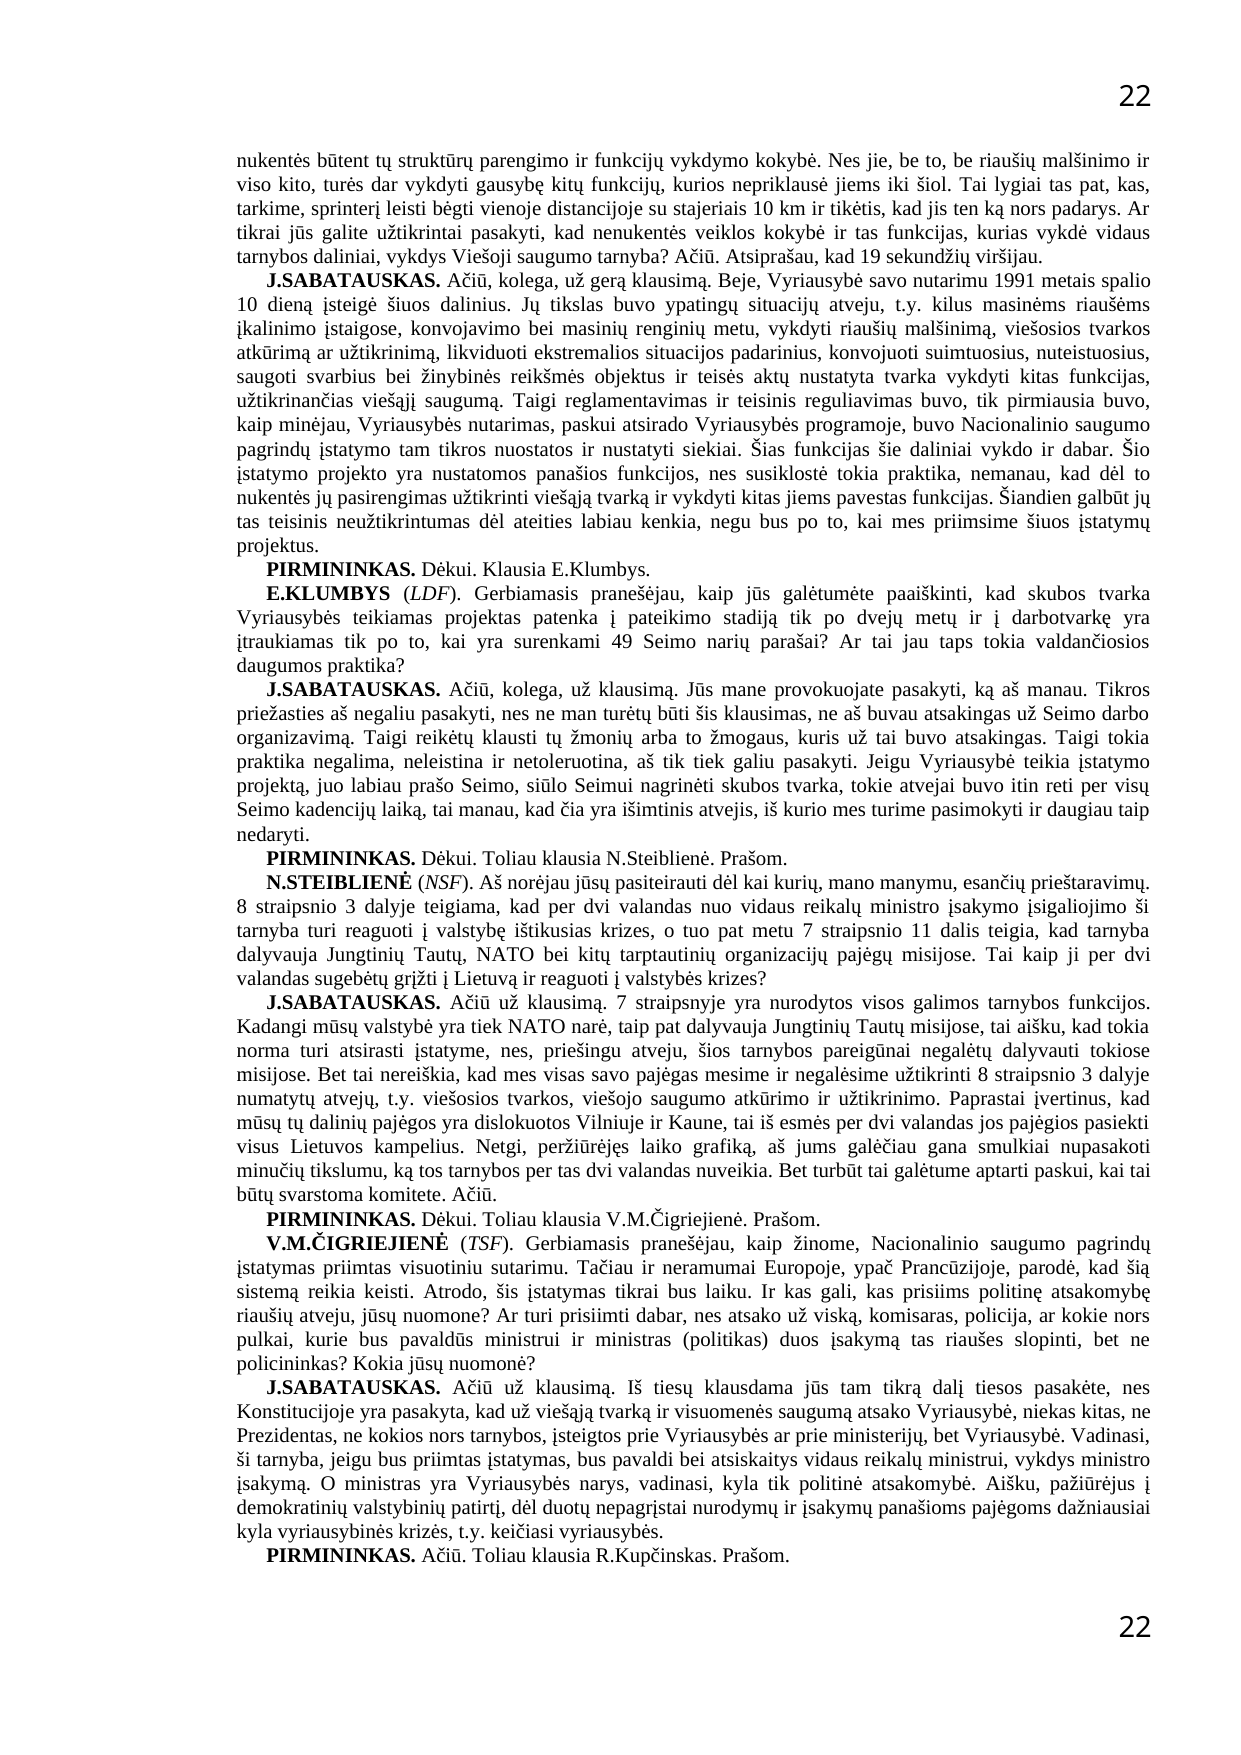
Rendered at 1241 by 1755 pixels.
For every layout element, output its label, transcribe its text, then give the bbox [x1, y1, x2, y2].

text V.M.ČIGRIEJIENĖ (TSF). Gerbiamasis pranešėjau, kaip žinome, Nacionalinio saugumo pagrindų įstatymas priimtas visuotiniu sutarimu. Tačiau ir neramumai Europoje, ypač Prancūzijoje, parodė, kad šią sistemą reikia keisti. Atrodo, šis įstatymas tikrai bus laiku. Ir kas gali, kas prisiims politinę atsakomybę riaušių atveju, jūsų nuomone? Ar turi prisiimti dabar, nes atsako už viską, komisaras, policija, ar kokie nors pulkai, kurie bus pavaldūs ministrui ir ministras (politikas) duos įsakymą tas riaušes slopinti, bet ne policininkas? Kokia jūsų nuomonė? [236, 1231, 1152, 1375]
text J.SABATAUSKAS. Ačiū už klausimą. 7 straipsnyje yra nurodytos visos galimos tarnybos funkcijos. Kadangi mūsų valstybė yra tiek NATO narė, taip pat dalyvauja Jungtinių Tautų misijose, tai aišku, kad tokia norma turi atsirasti įstatyme, nes, priešingu atveju, šios tarnybos pareigūnai negalėtų dalyvauti tokiose misijose. Bet tai nereiškia, kad mes visas savo pajėgas mesime ir negalėsime užtikrinti 8 straipsnio 3 dalyje numatytų atvejų, t.y. viešosios tvarkos, viešojo saugumo atkūrimo ir užtikrinimo. Paprastai įvertinus, kad mūsų tų dalinių pajėgos yra dislokuotos Vilniuje ir Kaune, tai iš esmės per dvi valandas jos pajėgios pasiekti visus Lietuvos kampelius. Netgi, peržiūrėjęs laiko grafiką, aš jums galėčiau gana smulkiai nupasakoti minučių tikslumu, ką tos tarnybos per tas dvi valandas nuveikia. Bet turbūt tai galėtume aptarti paskui, kai tai būtų svarstoma komitete. Ačiū. [236, 990, 1152, 1206]
text PIRMININKAS. Dėkui. Klausia E.Klumbys. [236, 557, 1152, 581]
text N.STEIBLIENĖ (NSF). Aš norėjau jūsų pasiteirauti dėl kai kurių, mano manymu, esančių prieštaravimų. 8 straipsnio 3 dalyje teigiama, kad per dvi valandas nuo vidaus reikalų ministro įsakymo įsigaliojimo ši tarnyba turi reaguoti į valstybę ištikusias krizes, o tuo pat metu 7 straipsnio 11 dalis teigia, kad tarnyba dalyvauja Jungtinių Tautų, NATO bei kitų tarptautinių organizacijų pajėgų misijose. Tai kaip ji per dvi valandas sugebėtų grįžti į Lietuvą ir reaguoti į valstybės krizes? [236, 869, 1152, 990]
text nukentės būtent tų struktūrų parengimo ir funkcijų vykdymo kokybė. Nes jie, be to, be riaušių malšinimo ir viso kito, turės dar vykdyti gausybę kitų funkcijų, kurios nepriklausė jiems iki šiol. Tai lygiai tas pat, kas, tarkime, sprinterį leisti bėgti vienoje distancijoje su stajeriais 10 km ir tikėtis, kad jis ten ką nors padarys. Ar tikrai jūs galite užtikrintai pasakyti, kad nenukentės veiklos kokybė ir tas funkcijas, kurias vykdė vidaus tarnybos daliniai, vykdys Viešoji saugumo tarnyba? Ačiū. Atsiprašau, kad 19 sekundžių viršijau. [236, 148, 1152, 268]
text PIRMININKAS. Dėkui. Toliau klausia N.Steiblienė. Prašom. [236, 846, 1152, 869]
text PIRMININKAS. Ačiū. Toliau klausia R.Kupčinskas. Prašom. [236, 1543, 1152, 1567]
text J.SABATAUSKAS. Ačiū už klausimą. Iš tiesų klausdama jūs tam tikrą dalį tiesos pasakėte, nes Konstitucijoje yra pasakyta, kad už viešąją tvarką ir visuomenės saugumą atsako Vyriausybė, niekas kitas, ne Prezidentas, ne kokios nors tarnybos, įsteigtos prie Vyriausybės ar prie ministerijų, bet Vyriausybė. Vadinasi, ši tarnyba, jeigu bus priimtas įstatymas, bus pavaldi bei atsiskaitys vidaus reikalų ministrui, vykdys ministro įsakymą. O ministras yra Vyriausybės narys, vadinasi, kyla tik politinė atsakomybė. Aišku, pažiūrėjus į demokratinių valstybinių patirtį, dėl duotų nepagrįstai nurodymų ir įsakymų panašioms pajėgoms dažniausiai kyla vyriausybinės krizės, t.y. keičiasi vyriausybės. [236, 1375, 1152, 1543]
text E.KLUMBYS (LDF). Gerbiamasis pranešėjau, kaip jūs galėtumėte paaiškinti, kad skubos tvarka Vyriausybės teikiamas projektas patenka į pateikimo stadiją tik po dvejų metų ir į darbotvarkę yra įtraukiamas tik po to, kai yra surenkami 49 Seimo narių parašai? Ar tai jau taps tokia valdančiosios daugumos praktika? [236, 581, 1152, 677]
text PIRMININKAS. Dėkui. Toliau klausia V.M.Čigriejienė. Prašom. [236, 1206, 1152, 1231]
text J.SABATAUSKAS. Ačiū, kolega, už gerą klausimą. Beje, Vyriausybė savo nutarimu 1991 metais spalio 10 dieną įsteigė šiuos dalinius. Jų tikslas buvo ypatingų situacijų atveju, t.y. kilus masinėms riaušėms įkalinimo įstaigose, konvojavimo bei masinių renginių metu, vykdyti riaušių malšinimą, viešosios tvarkos atkūrimą ar užtikrinimą, likviduoti ekstremalios situacijos padarinius, konvojuoti suimtuosius, nuteistuosius, saugoti svarbius bei žinybinės reikšmės objektus ir teisės aktų nustatyta tvarka vykdyti kitas funkcijas, užtikrinančias viešąjį saugumą. Taigi reglamentavimas ir teisinis reguliavimas buvo, tik pirmiausia buvo, kaip minėjau, Vyriausybės nutarimas, paskui atsirado Vyriausybės programoje, buvo Nacionalinio saugumo pagrindų įstatymo tam tikros nuostatos ir nustatyti siekiai. Šias funkcijas šie daliniai vykdo ir dabar. Šio įstatymo projekto yra nustatomos panašios funkcijos, nes susiklostė tokia praktika, nemanau, kad dėl to nukentės jų pasirengimas užtikrinti viešąją tvarką ir vykdyti kitas jiems pavestas funkcijas. Šiandien galbūt jų tas teisinis neužtikrintumas dėl ateities labiau kenkia, negu bus po to, kai mes priimsime šiuos įstatymų projektus. [236, 268, 1152, 557]
text J.SABATAUSKAS. Ačiū, kolega, už klausimą. Jūs mane provokuojate pasakyti, ką aš manau. Tikros priežasties aš negaliu pasakyti, nes ne man turėtų būti šis klausimas, ne aš buvau atsakingas už Seimo darbo organizavimą. Taigi reikėtų klausti tų žmonių arba to žmogaus, kuris už tai buvo atsakingas. Taigi tokia praktika negalima, neleistina ir netoleruotina, aš tik tiek galiu pasakyti. Jeigu Vyriausybė teikia įstatymo projektą, juo labiau prašo Seimo, siūlo Seimui nagrinėti skubos tvarka, tokie atvejai buvo itin reti per visų Seimo kadencijų laiką, tai manau, kad čia yra išimtinis atvejis, iš kurio mes turime pasimokyti ir daugiau taip nedaryti. [236, 677, 1152, 846]
